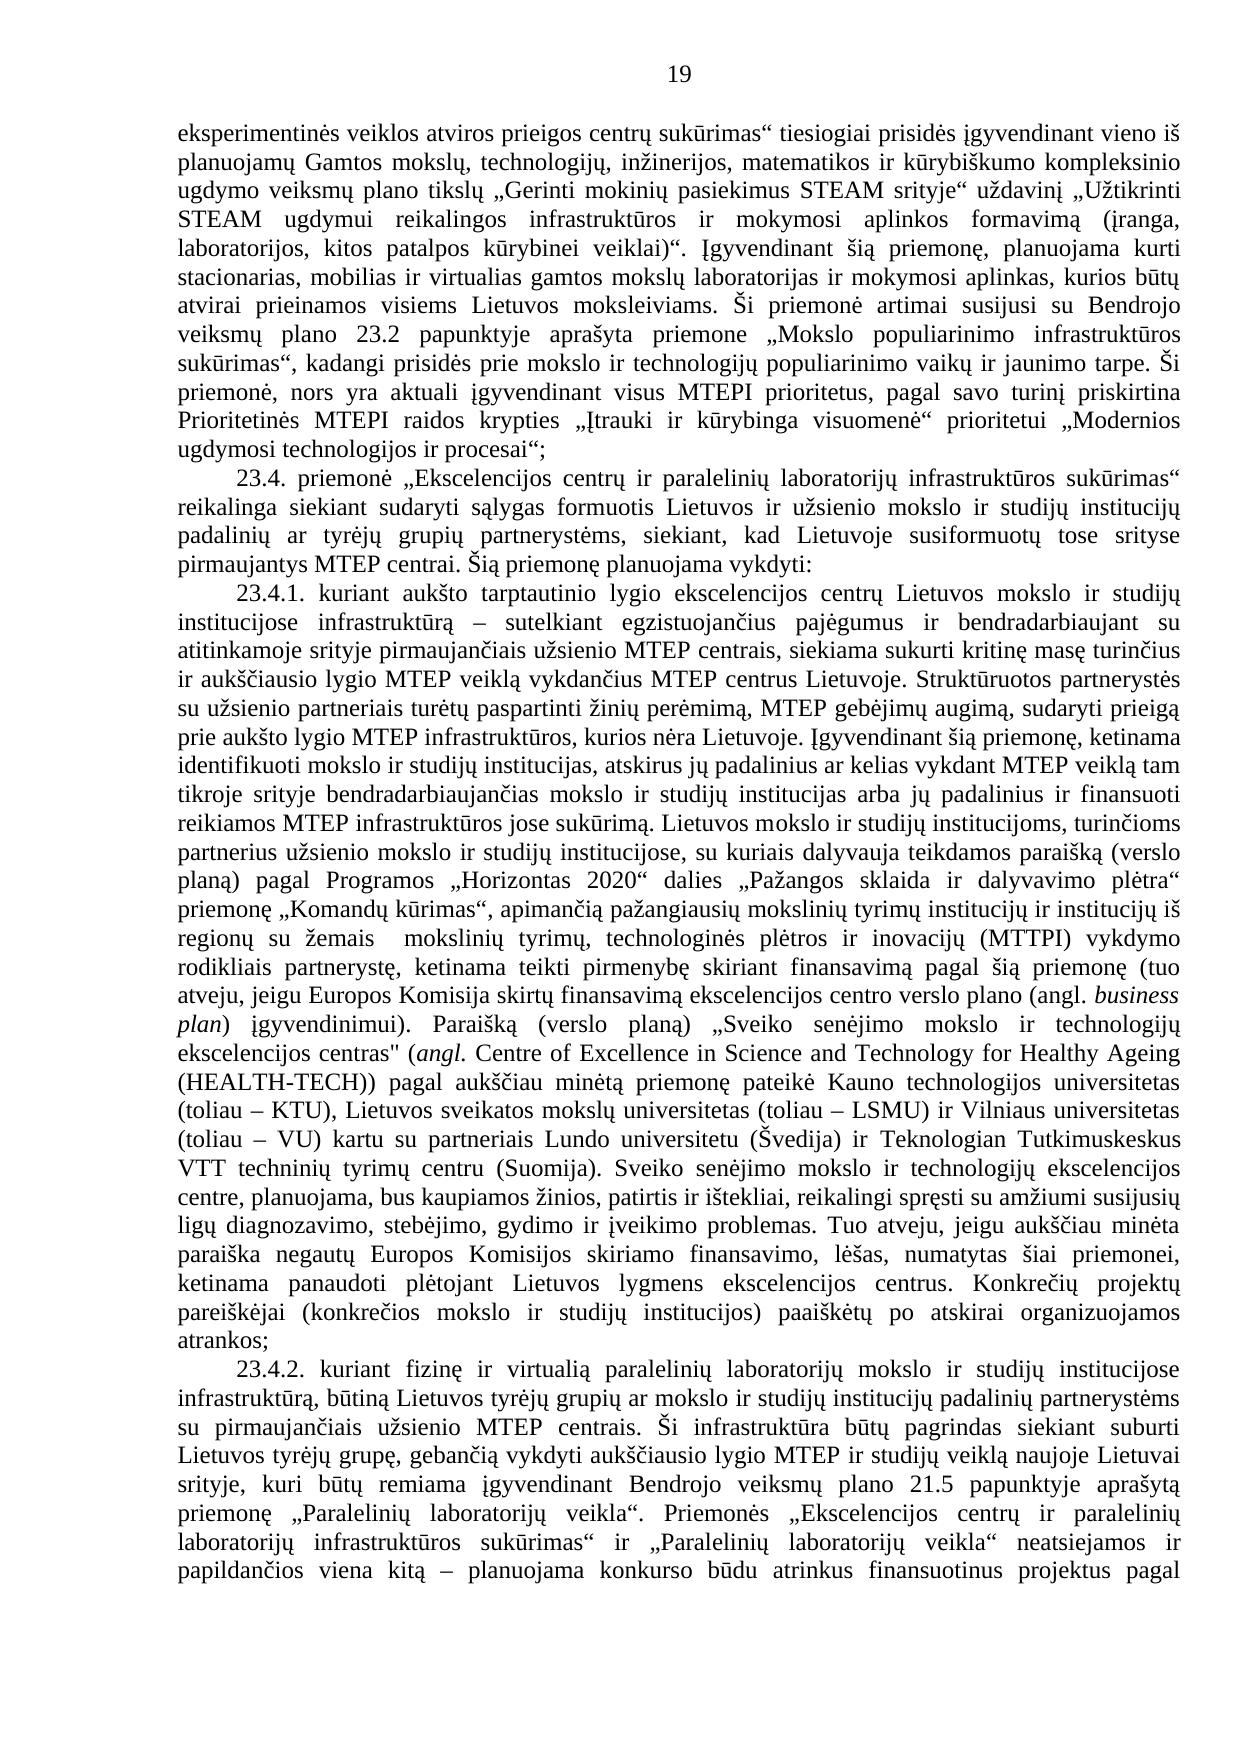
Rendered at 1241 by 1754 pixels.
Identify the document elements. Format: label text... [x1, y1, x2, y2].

text eksperimentinės veiklos atviros prieigos centrų sukūrimas“ tiesiogiai prisidės įgyvendinant vieno iš planuojamų Gamtos mokslų, technologijų, inžinerijos, matematikos ir kūrybiškumo kompleksinio ugdymo veiksmų plano tikslų „Gerinti mokinių pasiekimus STEAM srityje“ uždavinį „Užtikrinti STEAM ugdymui reikalingos infrastruktūros ir mokymosi aplinkos formavimą (įranga, laboratorijos, kitos patalpos kūrybinei veiklai)“. Įgyvendinant šią priemonę, planuojama kurti stacionarias, mobilias ir virtualias gamtos mokslų laboratorijas ir mokymosi aplinkas, kurios būtų atvirai prieinamos visiems Lietuvos moksleiviams. Ši priemonė artimai susijusi su Bendrojo veiksmų plano 23.2 papunktyje aprašyta priemone „Mokslo populiarinimo infrastruktūros sukūrimas“, kadangi prisidės prie mokslo ir technologijų populiarinimo vaikų ir jaunimo tarpe. Ši priemonė, nors yra aktuali įgyvendinant visus MTEPI prioritetus, pagal savo turinį priskirtina Prioritetinės MTEPI raidos krypties „Įtrauki ir kūrybinga visuomenė“ prioritetui „Modernios ugdymosi technologijos ir procesai“; [177, 118, 1181, 463]
text 23.4. priemonė „Ekscelencijos centrų ir paralelinių laboratorijų infrastruktūros sukūrimas“ reikalinga siekiant sudaryti sąlygas formuotis Lietuvos ir užsienio mokslo ir studijų institucijų padalinių ar tyrėjų grupių partnerystėms, siekiant, kad Lietuvoje susiformuotų tose srityse pirmaujantys MTEP centrai. Šią priemonę planuojama vykdyti: [177, 463, 1181, 578]
text 23.4.2. kuriant fizinę ir virtualią paralelinių laboratorijų mokslo ir studijų institucijose infrastruktūrą, būtiną Lietuvos tyrėjų grupių ar mokslo ir studijų institucijų padalinių partnerystėms su pirmaujančiais užsienio MTEP centrais. Ši infrastruktūra būtų pagrindas siekiant suburti Lietuvos tyrėjų grupę, gebančią vykdyti aukščiausio lygio MTEP ir studijų veiklą naujoje Lietuvai srityje, kuri būtų remiama įgyvendinant Bendrojo veiksmų plano 21.5 papunktyje aprašytą priemonę „Paralelinių laboratorijų veikla“. Priemonės „Ekscelencijos centrų ir paralelinių laboratorijų infrastruktūros sukūrimas“ ir „Paralelinių laboratorijų veikla“ neatsiejamos ir papildančios viena kitą – planuojama konkurso būdu atrinkus finansuotinus projektus pagal [177, 1354, 1181, 1584]
text 23.4.1. kuriant aukšto tarptautinio lygio ekscelencijos centrų Lietuvos mokslo ir studijų institucijose infrastruktūrą – sutelkiant egzistuojančius pajėgumus ir bendradarbiaujant su atitinkamoje srityje pirmaujančiais užsienio MTEP centrais, siekiama sukurti kritinę masę turinčius ir aukščiausio lygio MTEP veiklą vykdančius MTEP centrus Lietuvoje. Struktūruotos partnerystės su užsienio partneriais turėtų paspartinti žinių perėmimą, MTEP gebėjimų augimą, sudaryti prieigą prie aukšto lygio MTEP infrastruktūros, kurios nėra Lietuvoje. Įgyvendinant šią priemonę, ketinama identifikuoti mokslo ir studijų institucijas, atskirus jų padalinius ar kelias vykdant MTEP veiklą tam tikroje srityje bendradarbiaujančias mokslo ir studijų institucijas arba jų padalinius ir finansuoti reikiamos MTEP infrastruktūros jose sukūrimą. Lietuvos mokslo ir studijų institucijoms, turinčioms partnerius užsienio mokslo ir studijų institucijose, su kuriais dalyvauja teikdamos paraišką (verslo planą) pagal Programos „Horizontas 2020“ dalies „Pažangos sklaida ir dalyvavimo plėtra“ priemonę „Komandų kūrimas“, apimančią pažangiausių mokslinių tyrimų institucijų ir institucijų iš regionų su žemais mokslinių tyrimų, technologinės plėtros ir inovacijų (MTTPI) vykdymo rodikliais partnerystę, ketinama teikti pirmenybę skiriant finansavimą pagal šią priemonę (tuo atveju, jeigu Europos Komisija skirtų finansavimą ekscelencijos centro verslo plano (angl. business plan) įgyvendinimui). Paraišką (verslo planą) „Sveiko senėjimo mokslo ir technologijų ekscelencijos centras" (angl. Centre of Excellence in Science and Technology for Healthy Ageing (HEALTH-TECH)) pagal aukščiau minėtą priemonę pateikė Kauno technologijos universitetas (toliau – KTU), Lietuvos sveikatos mokslų universitetas (toliau – LSMU) ir Vilniaus universitetas (toliau – VU) kartu su partneriais Lundo universitetu (Švedija) ir Teknologian Tutkimuskeskus VTT techninių tyrimų centru (Suomija). Sveiko senėjimo mokslo ir technologijų ekscelencijos centre, planuojama, bus kaupiamos žinios, patirtis ir ištekliai, reikalingi spręsti su amžiumi susijusių ligų diagnozavimo, stebėjimo, gydimo ir įveikimo problemas. Tuo atveju, jeigu aukščiau minėta paraiška negautų Europos Komisijos skiriamo finansavimo, lėšas, numatytas šiai priemonei, ketinama panaudoti plėtojant Lietuvos lygmens ekscelencijos centrus. Konkrečių projektų pareiškėjai (konkrečios mokslo ir studijų institucijos) paaiškėtų po atskirai organizuojamos atrankos; [177, 578, 1181, 1354]
